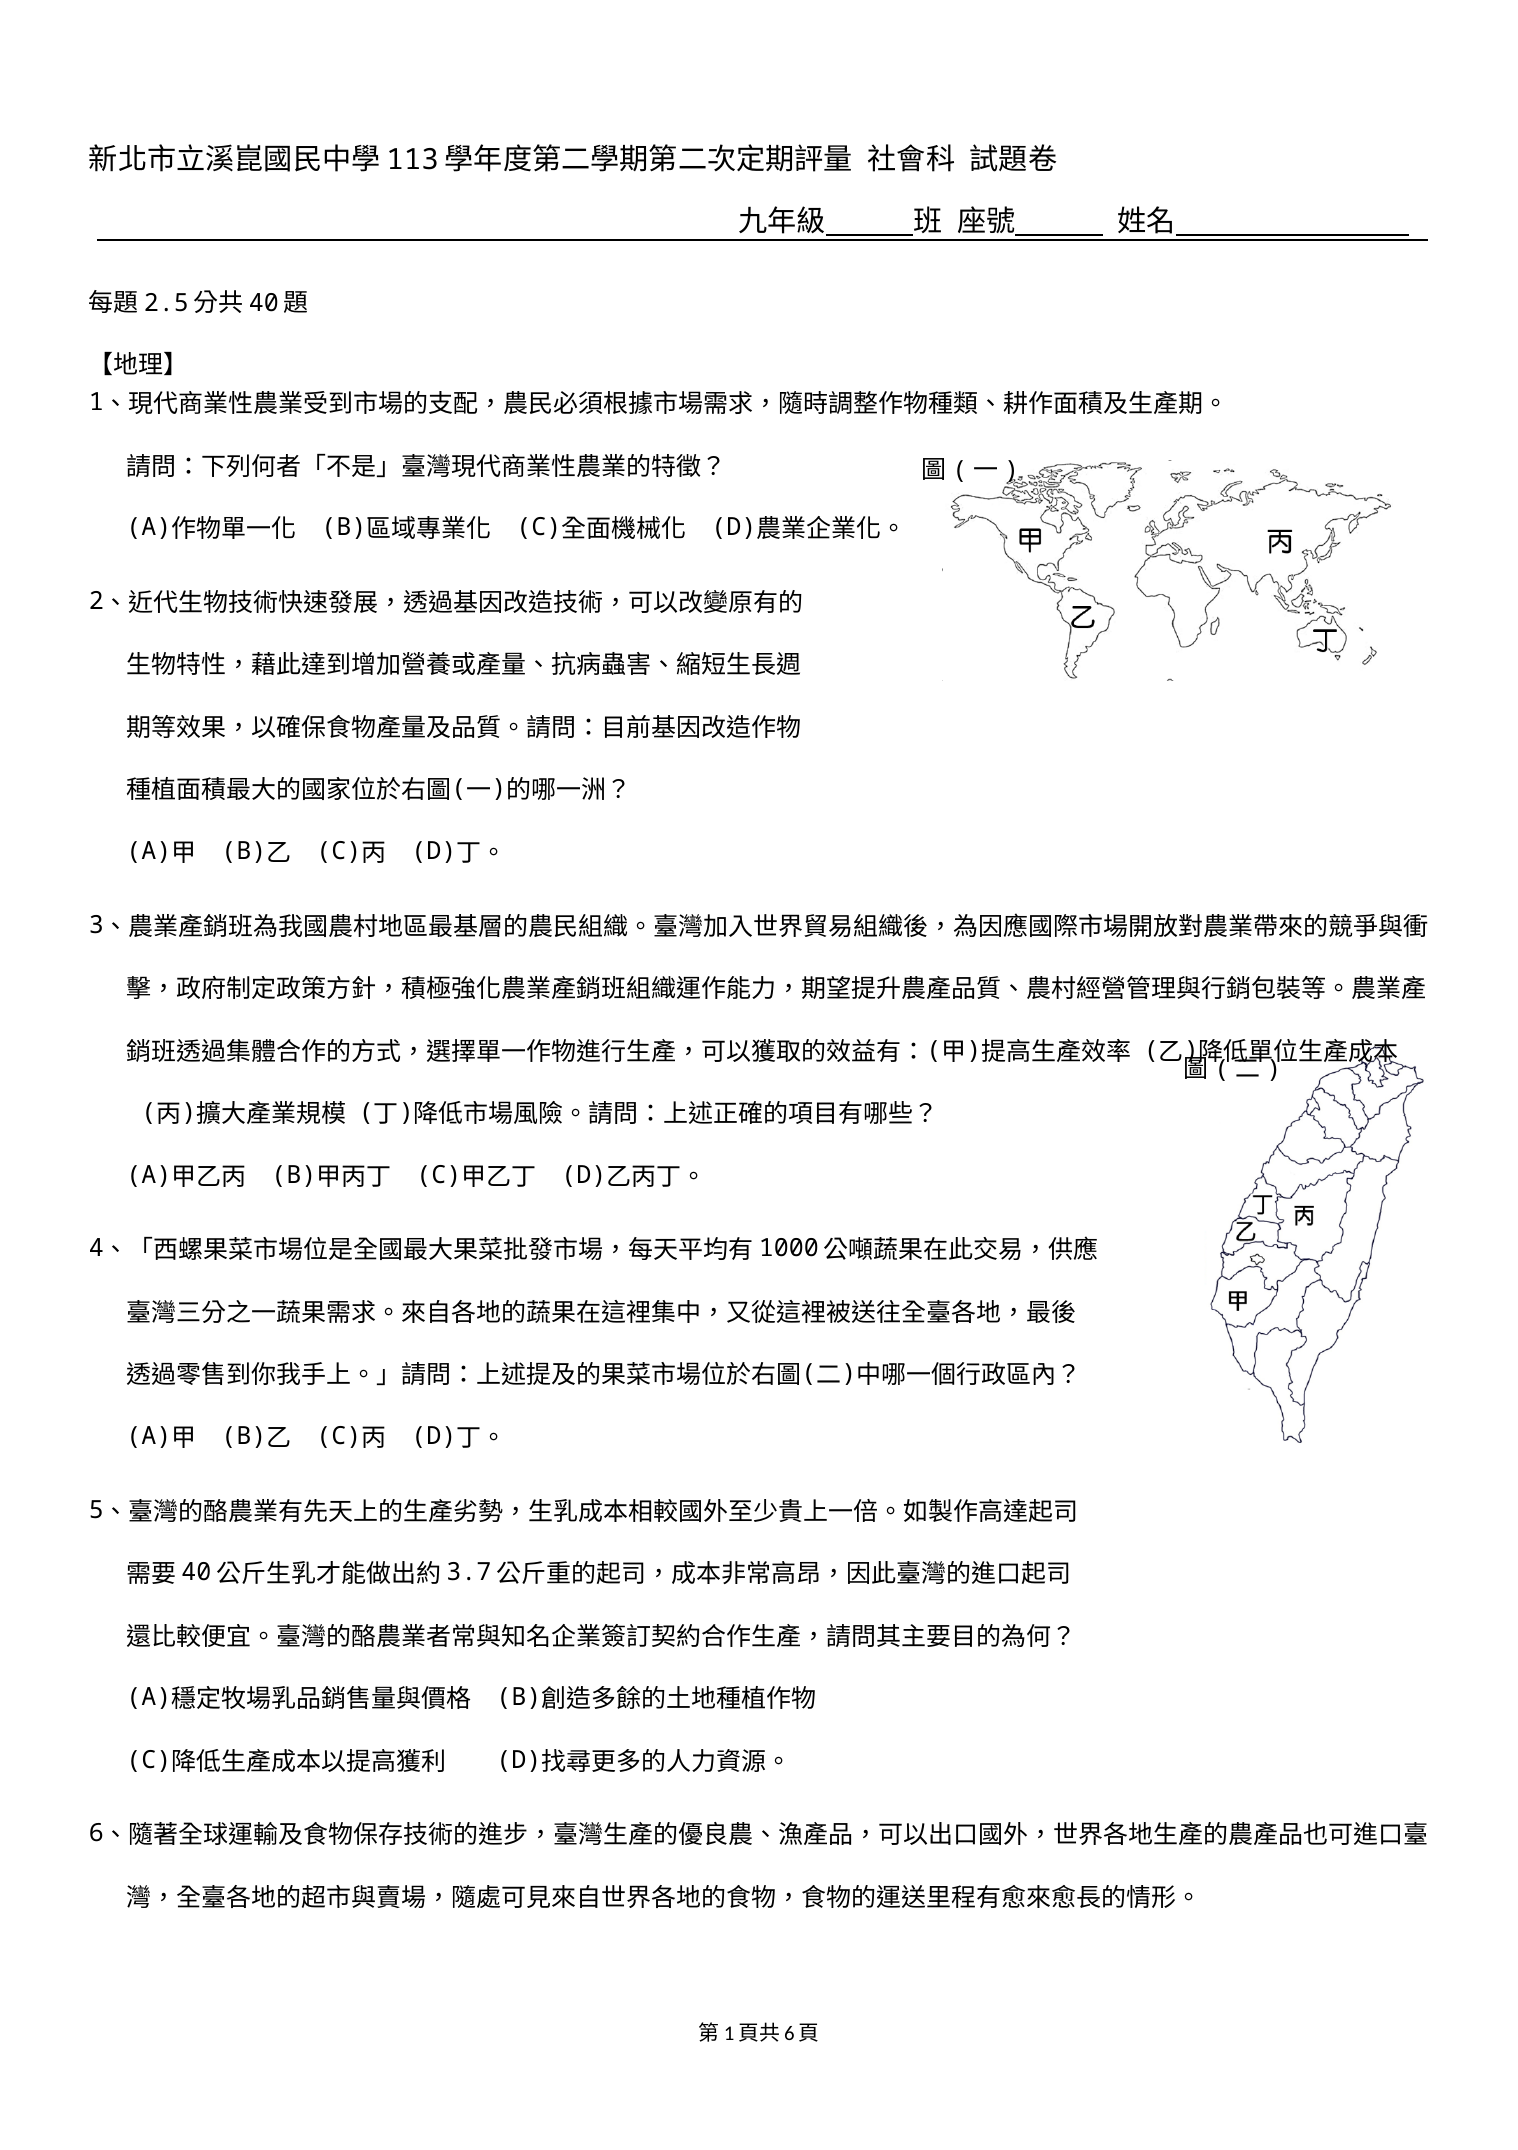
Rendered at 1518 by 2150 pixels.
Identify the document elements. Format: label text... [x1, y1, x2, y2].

text 【地理】 [89, 321, 1429, 384]
text 2、近代生物技術快速發展，透過基因改造技術，可以改變原有的 生物特性，藉此達到增加營養或產量、抗病蟲害、縮短生長週 期等效果，以確保食物產量及品質。請問：目前基因改造作物 種植面積最大的國家位於右圖(一)的哪一洲？ (A)甲 (B)乙 (C)丙 (D)丁。 [89, 582, 1429, 895]
text 新北市立溪崑國民中學113學年度第二學期第二次定期評量 社會科 試題卷 [89, 115, 1429, 177]
text 九年級 班 座號 姓名 [738, 177, 1429, 240]
text 1、現代商業性農業受到市場的支配，農民必須根據市場需求，隨時調整作物種類、耕作面積及生產期。 請問：下列何者「不是」臺灣現代商業性農業的特徵？ (A)作物單一化 (B)區域專業化 (C)全面機械化 (D)農業企業化。 [89, 384, 1429, 571]
text 3、農業產銷班為我國農村地區最基層的農民組織。臺灣加入世界貿易組織後，為因應國際市場開放對農業帶來的競爭與衝擊，政府制定政策方針，積極強化農業產銷班組織運作能力，期望提升農產品質、農村經營管理與行銷包裝等。農業產銷班透過集體合作的方式，選擇單一作物進行生產，可以獲取的效益有：(甲)提高生產效率 (乙)降低單位生產成本 (丙)擴大產業規模 (丁)降低市場風險。請問：上述正確的項目有哪些？ (A)甲乙丙 (B)甲丙丁 (C)甲乙丁 (D)乙丙丁。 [89, 906, 1429, 1219]
text 5、臺灣的酪農業有先天上的生產劣勢，生乳成本相較國外至少貴上一倍。如製作高達起司 需要40公斤生乳才能做出約3.7公斤重的起司，成本非常高昂，因此臺灣的進口起司 還比較便宜。臺灣的酪農業者常與知名企業簽訂契約合作生產，請問其主要目的為何？ (A)穩定牧場乳品銷售量與價格 (B)創造多餘的土地種植作物 (C)降低生產成本以提高獲利 (D)找尋更多的人力資源。 [89, 1491, 1429, 1804]
text 4、「西螺果菜市場位是全國最大果菜批發市場，每天平均有1000公噸蔬果在此交易，供應 臺灣三分之一蔬果需求。來自各地的蔬果在這裡集中，又從這裡被送往全臺各地，最後 透過零售到你我手上。」請問：上述提及的果菜市場位於右圖(二)中哪一個行政區內？ (A)甲 (B)乙 (C)丙 (D)丁。 [89, 1230, 1429, 1480]
text 每題2.5分共40題 [89, 259, 1429, 321]
text 6、隨著全球運輸及食物保存技術的進步，臺灣生產的優良農、漁產品，可以出口國外，世界各地生產的農產品也可進口臺灣，全臺各地的超市與賣場，隨處可見來自世界各地的食物，食物的運送里程有愈來愈長的情形。 [89, 1815, 1429, 1940]
